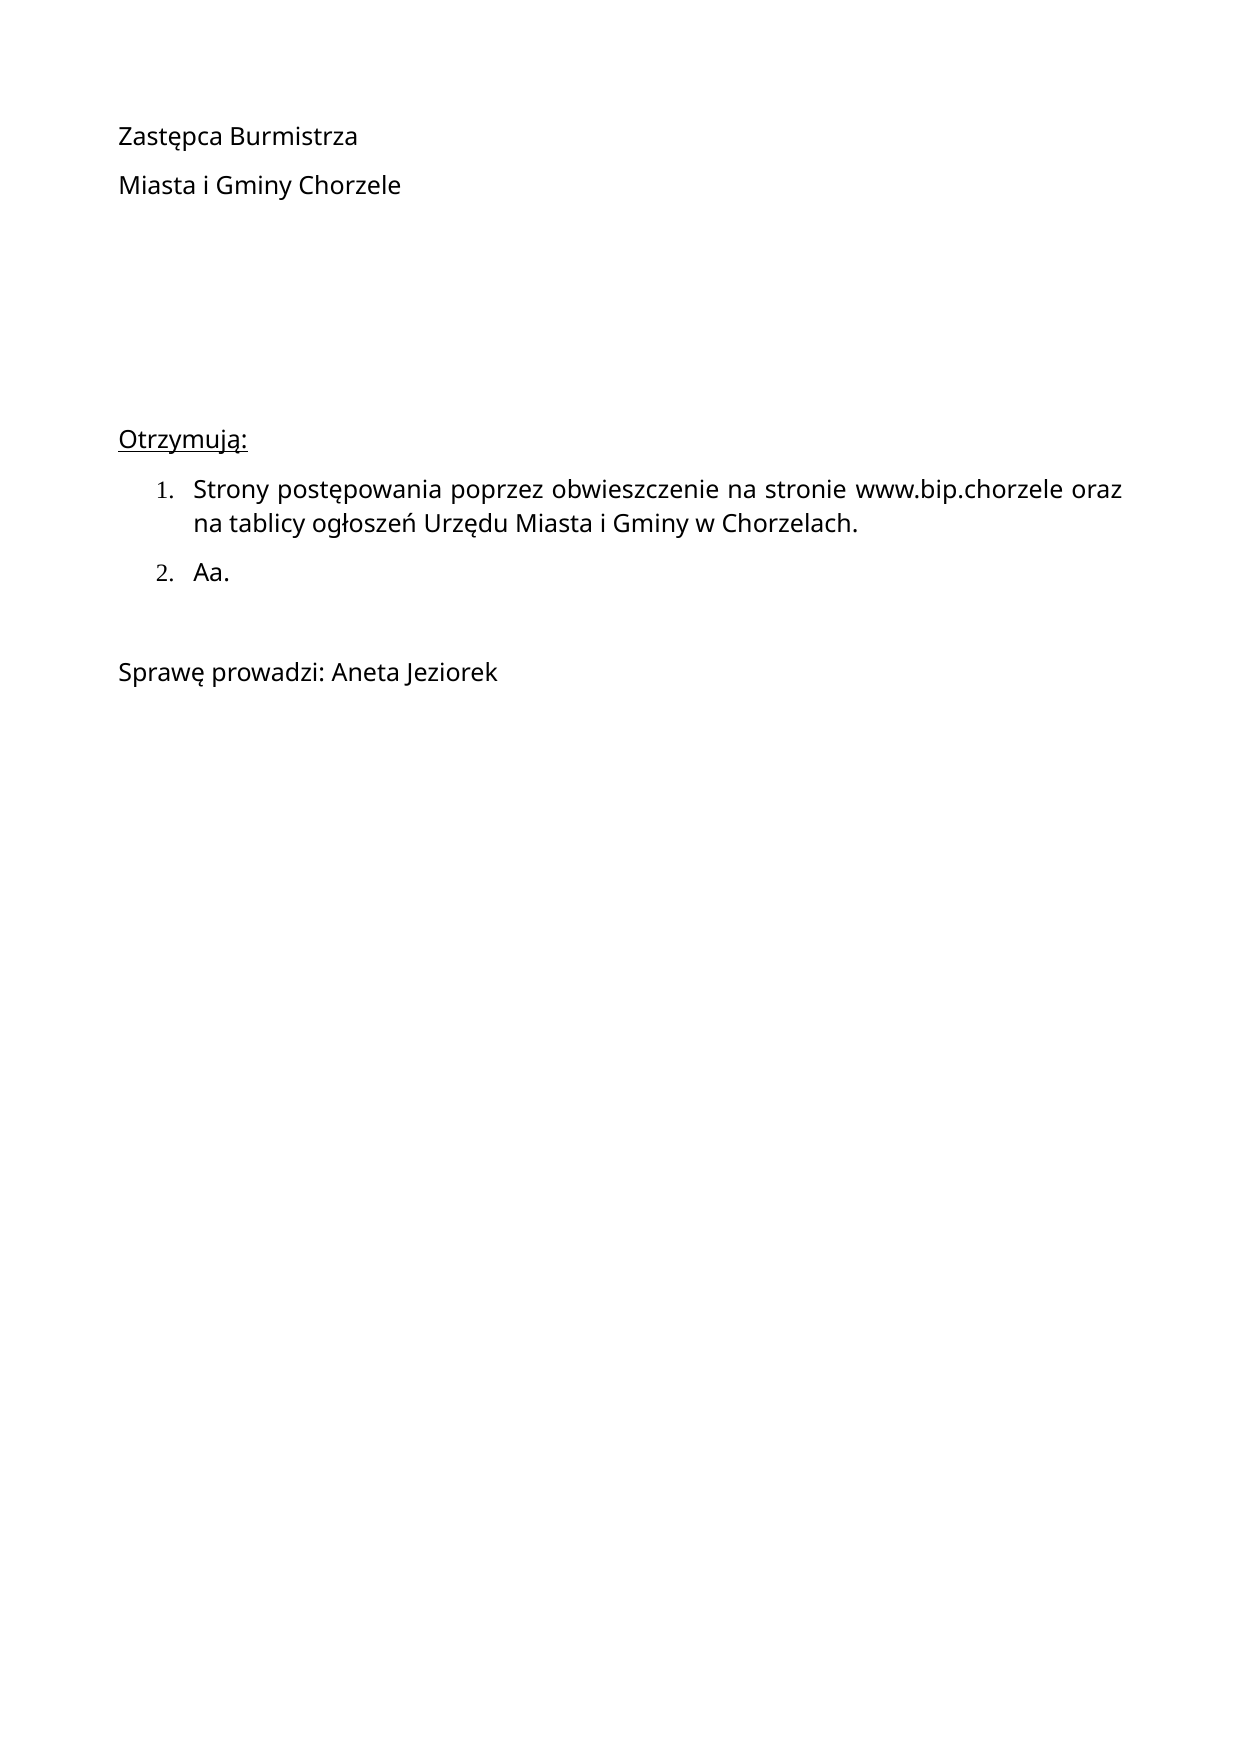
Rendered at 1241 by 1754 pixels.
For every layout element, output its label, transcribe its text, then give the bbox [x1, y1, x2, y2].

list Aa. [156, 555, 1122, 589]
text Sprawę prowadzi: Aneta Jeziorek [118, 654, 1122, 688]
list Strony postępowania poprzez obwieszczenie na stronie www.bip.chorzele oraz na tablicy ogłoszeń Urzędu Miasta i Gminy w Chorzelach. [156, 471, 1122, 539]
text Otrzymują: [118, 422, 1122, 456]
text Miasta i Gminy Chorzele [118, 168, 1122, 202]
text Zastępca Burmistrza [118, 118, 1122, 152]
